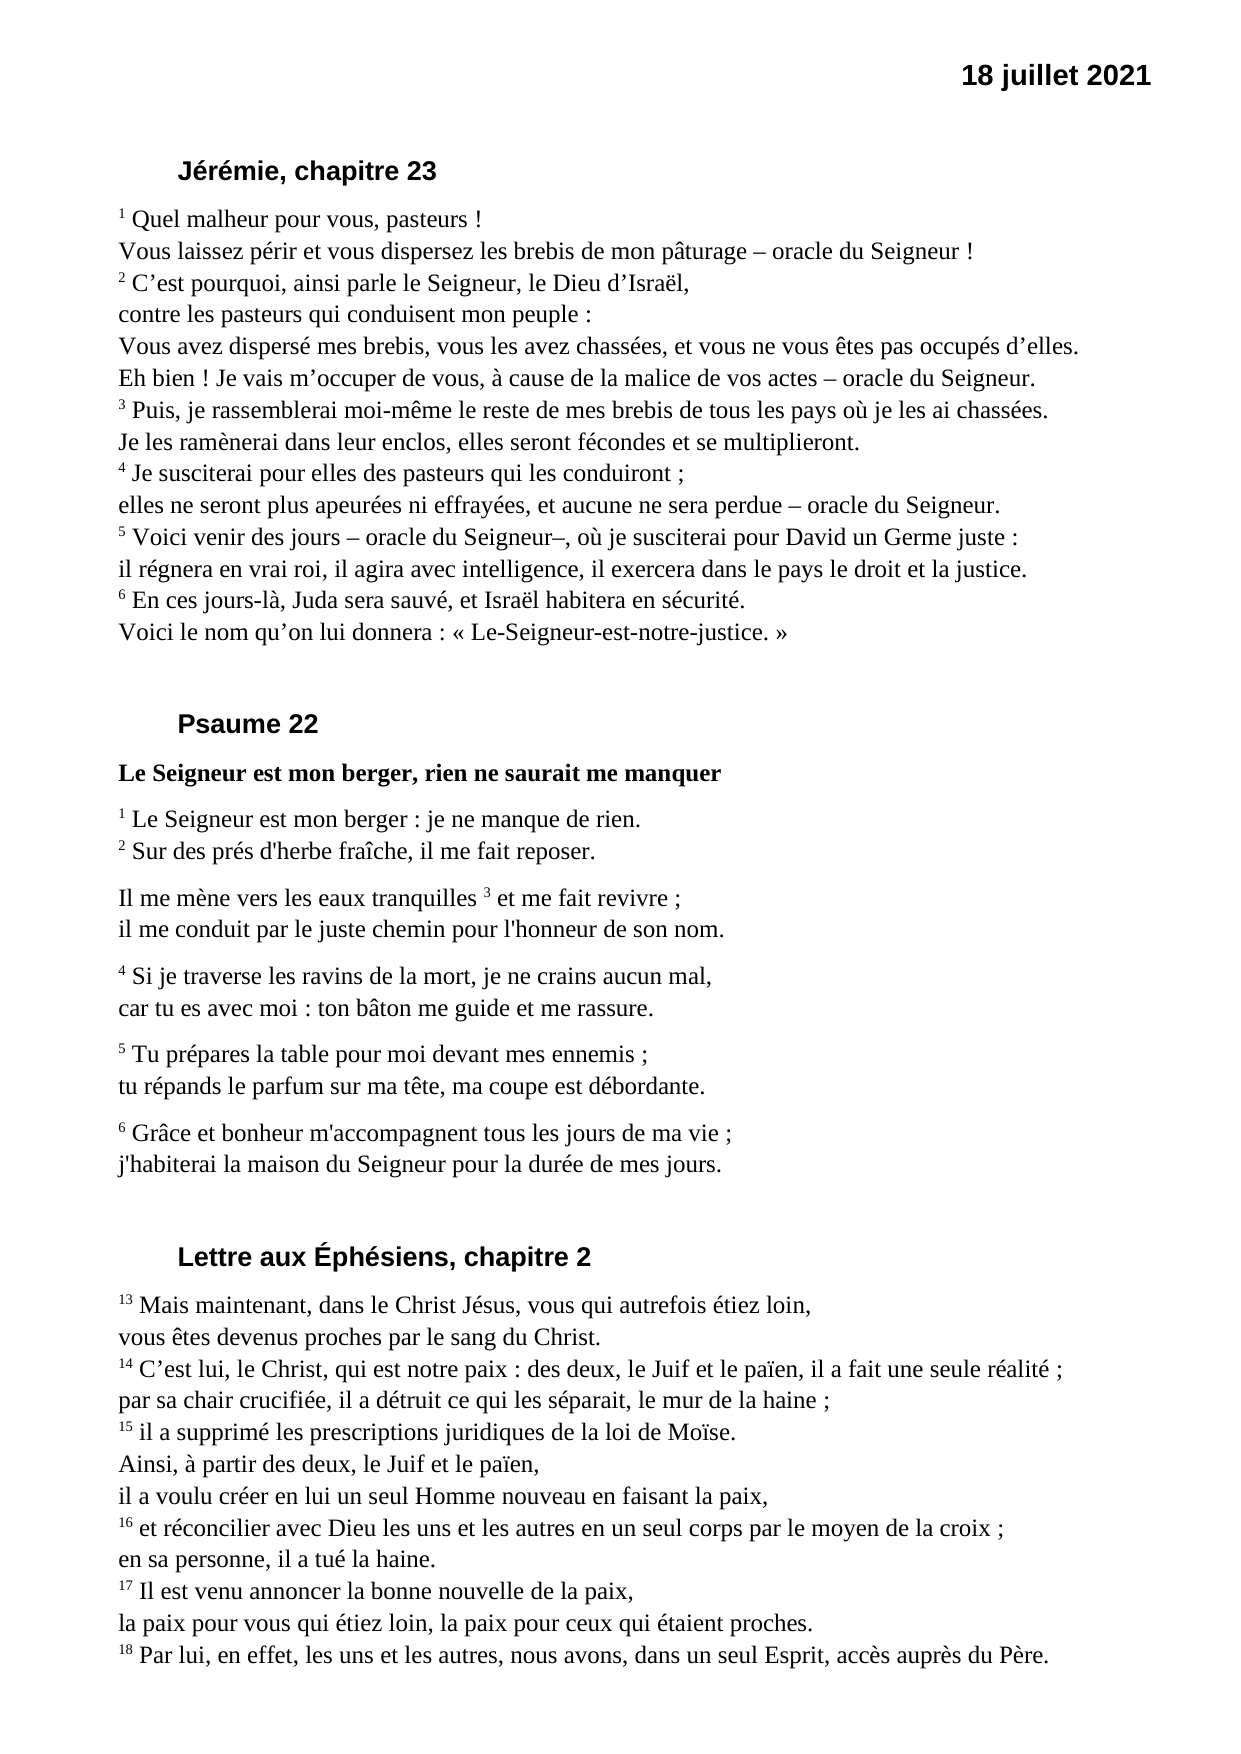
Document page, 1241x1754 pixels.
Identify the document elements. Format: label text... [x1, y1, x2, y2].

text 14 C’est lui, le Christ, qui est notre paix : des deux, le Juif et le païen, il a fait une seule réalité ; [118, 1355, 1152, 1383]
text 15 il a supprimé les prescriptions juridiques de la loi de Moïse. [118, 1418, 1152, 1446]
text 13 Mais maintenant, dans le Christ Jésus, vous qui autrefois étiez loin, [118, 1291, 1152, 1319]
text 2 C’est pourquoi, ainsi parle le Seigneur, le Dieu d’Israël, [118, 269, 1152, 296]
text Ainsi, à partir des deux, le Juif et le païen, [118, 1450, 1152, 1478]
text 17 Il est venu annoncer la bonne nouvelle de la paix, [118, 1577, 1152, 1605]
text 6 Grâce et bonheur m'accompagnent tous les jours de ma vie ; [118, 1119, 1152, 1147]
text j'habiterai la maison du Seigneur pour la durée de mes jours. [118, 1151, 1152, 1178]
subtitle 18 juillet 2021 [118, 59, 1152, 92]
text Il me mène vers les eaux tranquilles 3 et me fait revivre ; [118, 884, 1152, 912]
text Voici le nom qu’on lui donnera : « Le-Seigneur-est-notre-justice. » [118, 618, 1152, 646]
text Vous avez dispersé mes brebis, vous les avez chassées, et vous ne vous êtes pas occupés d’elles. [118, 332, 1152, 360]
text contre les pasteurs qui conduisent mon peuple : [118, 301, 1152, 328]
subtitle Lettre aux Éphésiens, chapitre 2 [177, 1242, 1152, 1272]
text en sa personne, il a tué la haine. [118, 1546, 1152, 1573]
text 4 Je susciterai pour elles des pasteurs qui les conduiront ; [118, 459, 1152, 487]
text la paix pour vous qui étiez loin, la paix pour ceux qui étaient proches. [118, 1609, 1152, 1637]
text Vous laissez périr et vous dispersez les brebis de mon pâturage – oracle du Seigneur ! [118, 237, 1152, 265]
text elles ne seront plus apeurées ni effrayées, et aucune ne sera perdue – oracle du Seigneur. [118, 491, 1152, 519]
text Eh bien ! Je vais m’occuper de vous, à cause de la malice de vos actes – oracle du Seigneur. [118, 364, 1152, 392]
text 3 Puis, je rassemblerai moi-même le reste de mes brebis de tous les pays où je les ai chassées. [118, 396, 1152, 423]
text 4 Si je traverse les ravins de la mort, je ne crains aucun mal, [118, 962, 1152, 990]
text 1 Le Seigneur est mon berger : je ne manque de rien. [118, 806, 1152, 833]
text 18 Par lui, en effet, les uns et les autres, nous avons, dans un seul Esprit, accès auprès du Père. [118, 1641, 1152, 1668]
text 5 Voici venir des jours – oracle du Seigneur–, où je susciterai pour David un Germe juste : [118, 523, 1152, 551]
text 5 Tu prépares la table pour moi devant mes ennemis ; [118, 1041, 1152, 1068]
text Le Seigneur est mon berger, rien ne saurait me manquer [118, 759, 1152, 787]
text vous êtes devenus proches par le sang du Christ. [118, 1323, 1152, 1351]
text car tu es avec moi : ton bâton me guide et me rassure. [118, 994, 1152, 1022]
text 6 En ces jours-là, Juda sera sauvé, et Israël habitera en sécurité. [118, 586, 1152, 614]
text il régnera en vrai roi, il agira avec intelligence, il exercera dans le pays le droit et la justice. [118, 555, 1152, 582]
text par sa chair crucifiée, il a détruit ce qui les séparait, le mur de la haine ; [118, 1387, 1152, 1414]
subtitle Jérémie, chapitre 23 [177, 156, 1152, 186]
text Je les ramènerai dans leur enclos, elles seront fécondes et se multiplieront. [118, 428, 1152, 455]
text 2 Sur des prés d'herbe fraîche, il me fait reposer. [118, 837, 1152, 865]
text 1 Quel malheur pour vous, pasteurs ! [118, 205, 1152, 233]
text il me conduit par le juste chemin pour l'honneur de son nom. [118, 916, 1152, 943]
text il a voulu créer en lui un seul Homme nouveau en faisant la paix, [118, 1482, 1152, 1510]
text tu répands le parfum sur ma tête, ma coupe est débordante. [118, 1072, 1152, 1100]
text 16 et réconcilier avec Dieu les uns et les autres en un seul corps par le moyen de la croix ; [118, 1514, 1152, 1541]
subtitle Psaume 22 [177, 709, 1152, 740]
